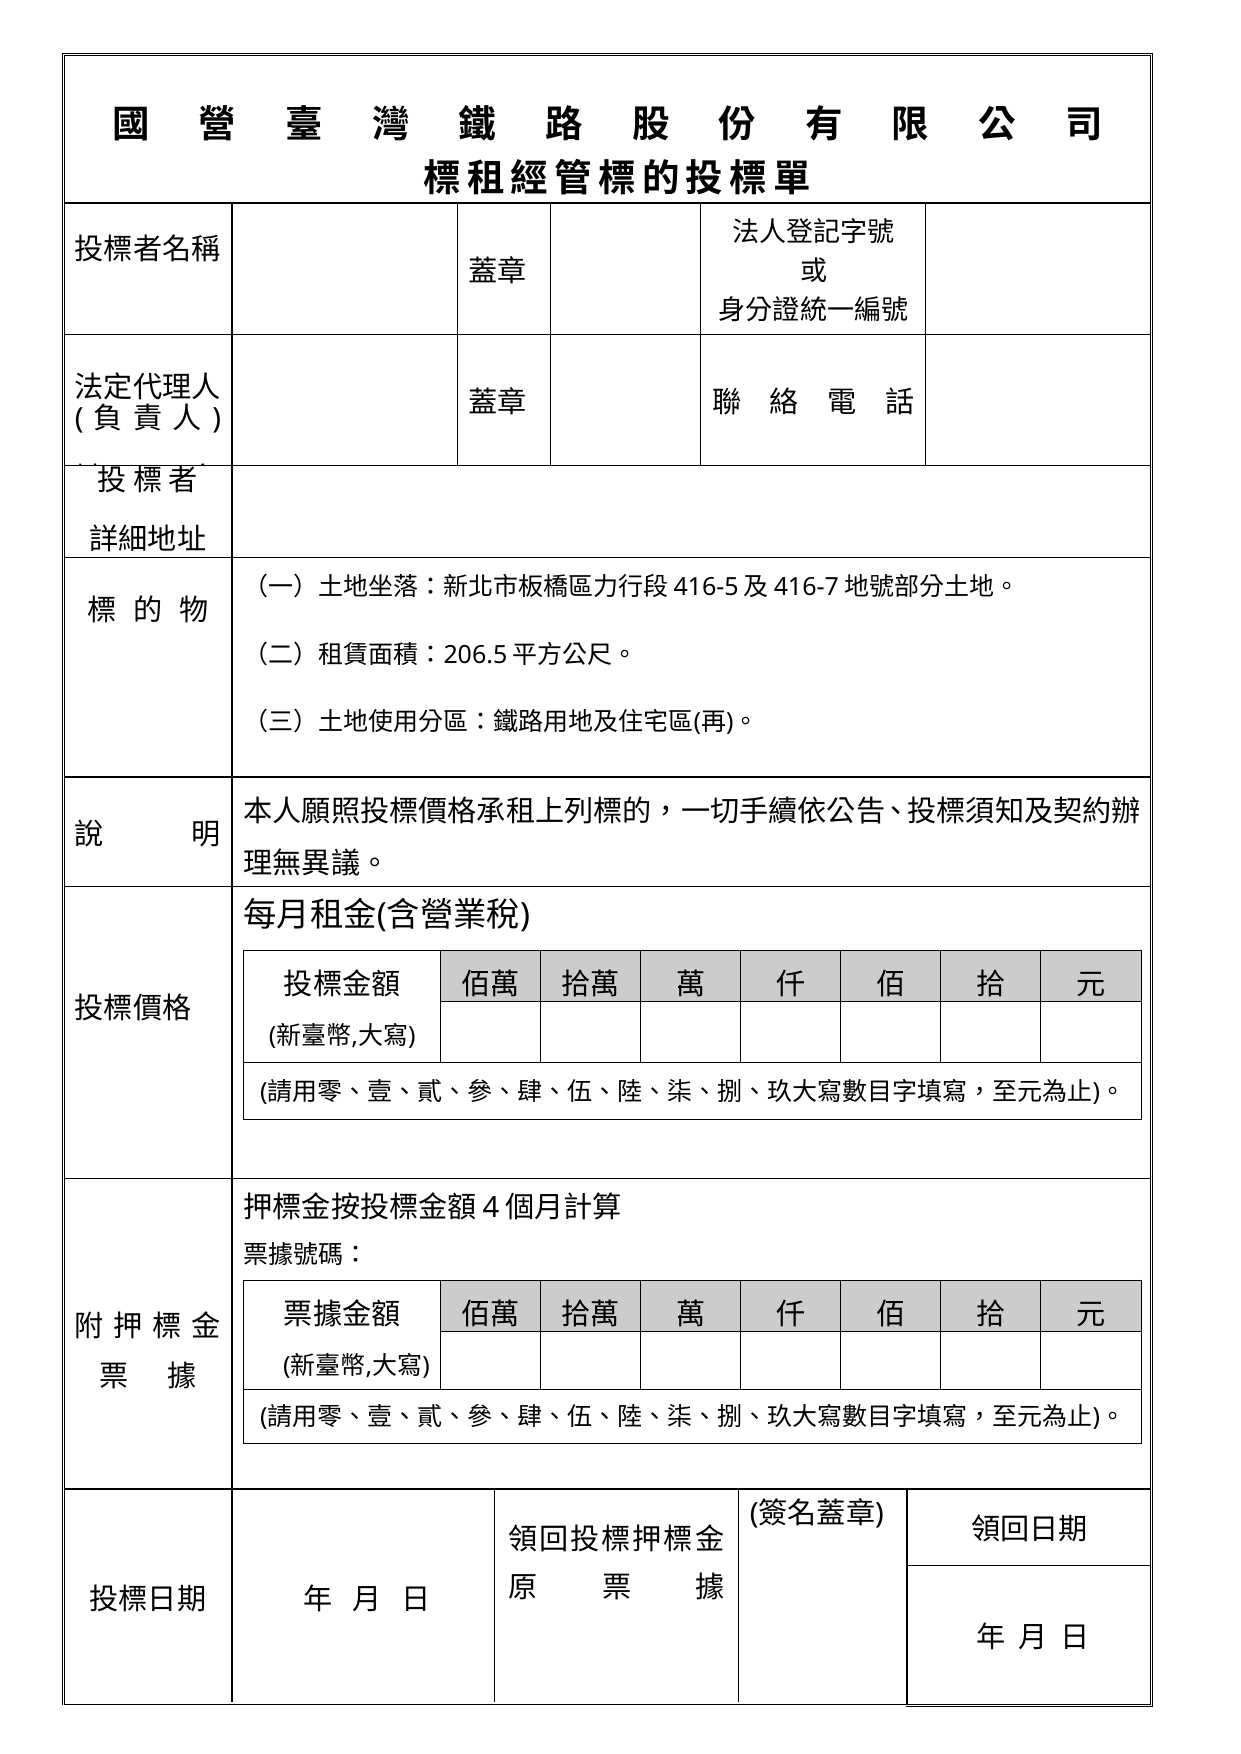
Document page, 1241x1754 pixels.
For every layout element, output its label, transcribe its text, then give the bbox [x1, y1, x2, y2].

table_cell 說明 [65, 778, 231, 886]
table_header 仟 [741, 1281, 840, 1331]
table_cell 蓋章 [458, 204, 550, 333]
table_cell [941, 1002, 1040, 1062]
table_cell 押標金按投標金額4個月計算 票據號碼： [233, 1179, 1150, 1488]
table_cell [941, 1332, 1040, 1389]
table_cell [841, 1332, 940, 1389]
table_cell [926, 335, 1150, 464]
table_cell [541, 1332, 640, 1389]
table_cell 年 月 日 [908, 1566, 1150, 1704]
table_cell [741, 1332, 840, 1389]
table_cell [741, 1002, 840, 1062]
table_cell [233, 466, 1150, 557]
table_cell [441, 1002, 540, 1062]
table_cell [641, 1332, 740, 1389]
table_header 投標金額 (新臺幣,大寫) [244, 951, 440, 1062]
table_cell [441, 1332, 540, 1389]
table_cell (請用零、壹、貳、參、肆、伍、陸、柒、捌、玖大寫數目字填寫，至元為止)。 [244, 1390, 1141, 1443]
table_cell 本人願照投標價格承租上列標的，一切手續依公告、投標須知及契約辦理無異議。 [233, 778, 1150, 886]
table_cell 領回日期 [908, 1490, 1150, 1564]
table_cell [551, 335, 700, 464]
table_cell (簽名蓋章) [738, 1490, 906, 1704]
table_cell 年 月 日 [232, 1490, 494, 1704]
table_cell 每月租金(含營業稅) [233, 887, 1150, 1177]
table_cell 領回投標押標金 原票據 [495, 1490, 738, 1704]
table_cell 投標日期 [65, 1490, 232, 1704]
table_cell 法定代理人(負責人) 姓名 [65, 335, 231, 464]
table_header 佰 [841, 1281, 940, 1331]
table_header 元 [1041, 951, 1141, 1001]
table_header 萬 [641, 1281, 740, 1331]
table_header 拾 [941, 951, 1040, 1001]
table_cell 蓋章 [458, 335, 550, 464]
table_header 拾萬 [541, 951, 640, 1001]
table_cell 投標價格 [65, 887, 231, 1177]
table_cell 附押標金 票 據 [65, 1179, 231, 1488]
table_header 仟 [741, 951, 840, 1001]
table_header 萬 [641, 951, 740, 1001]
table_cell [233, 335, 457, 464]
table_header 元 [1041, 1281, 1141, 1331]
table_cell (請用零、壹、貳、參、肆、伍、陸、柒、捌、玖大寫數目字填寫，至元為止)。 [244, 1063, 1141, 1119]
table_cell 投 標 者 詳細地址 [65, 466, 231, 557]
table_cell [541, 1002, 640, 1062]
table_header 佰萬 [441, 951, 540, 1001]
table_cell [641, 1002, 740, 1062]
table_header 佰 [841, 951, 940, 1001]
table_header 國營臺灣鐵路股份有限公司 標租經管標的投標單 [65, 56, 1150, 202]
table_header 佰萬 [441, 1281, 540, 1331]
table_cell 標的物 [65, 558, 231, 776]
table_cell [1041, 1002, 1141, 1062]
table_cell [551, 204, 700, 333]
table_cell 投標者名稱 [65, 204, 231, 333]
table_header 拾 [941, 1281, 1040, 1331]
table_cell [926, 204, 1150, 333]
table_cell （一）土地坐落：新北市板橋區力行段416-5及416-7地號部分土地。 （二）租賃面積：206.5平方公尺。 （三）土地使用分區：鐵路用地及住宅區(再)。 [233, 558, 1150, 776]
table_header 拾萬 [541, 1281, 640, 1331]
table_cell [841, 1002, 940, 1062]
table_cell 聯絡電話 [701, 335, 925, 464]
table_cell [233, 204, 457, 333]
table_cell 法人登記字號 或 身分證統一編號 [701, 204, 925, 333]
table_header 票據金額 (新臺幣,大寫) [244, 1281, 440, 1389]
table_cell [1041, 1332, 1141, 1389]
